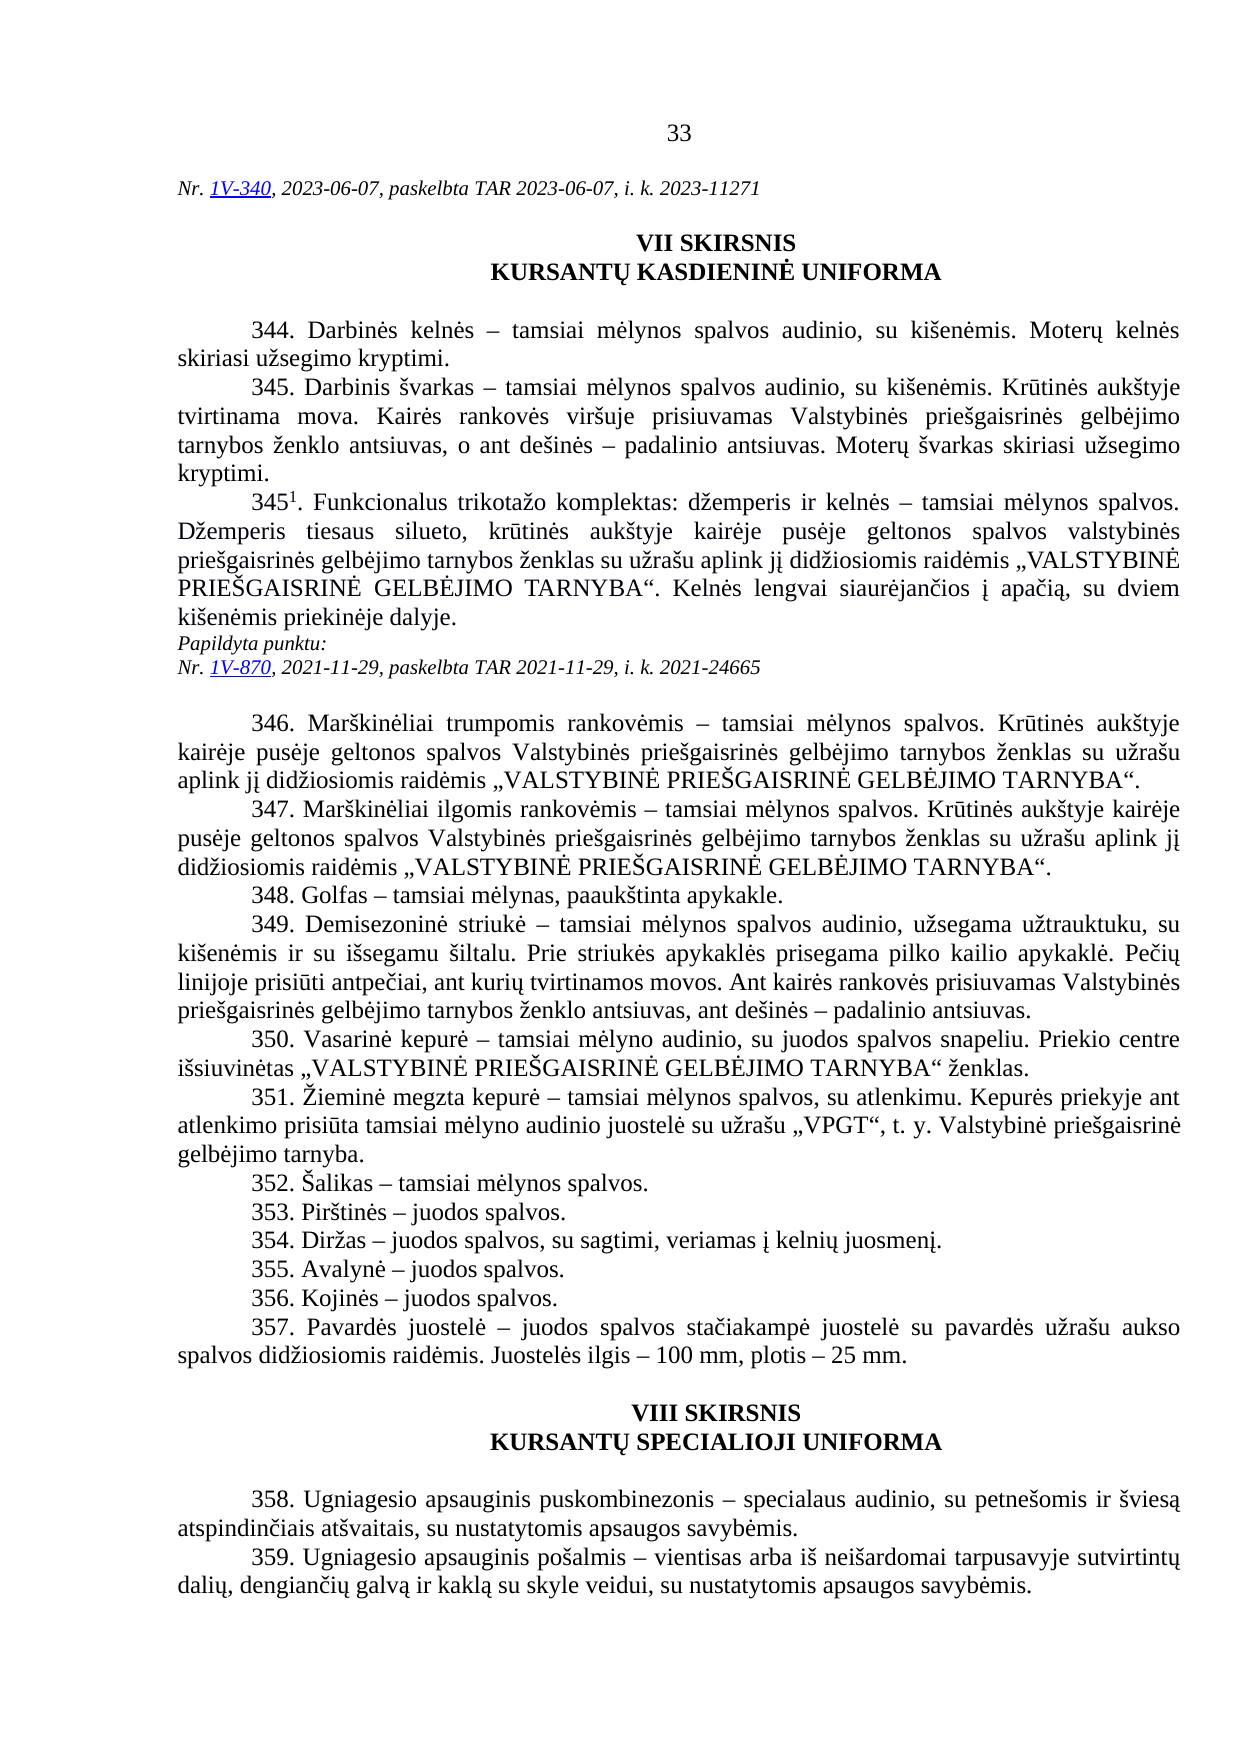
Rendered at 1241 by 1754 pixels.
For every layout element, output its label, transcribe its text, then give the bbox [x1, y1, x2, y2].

text 352. Šalikas – tamsiai mėlynos spalvos. [177, 1168, 1181, 1197]
text 346. Marškinėliai trumpomis rankovėmis – tamsiai mėlynos spalvos. Krūtinės aukštyje kairėje pusėje geltonos spalvos Valstybinės priešgaisrinės gelbėjimo tarnybos ženklas su užrašu aplink jį didžiosiomis raidėmis „VALSTYBINĖ PRIEŠGAISRINĖ GELBĖJIMO TARNYBA“. [177, 708, 1181, 794]
text 3451. Funkcionalus trikotažo komplektas: džemperis ir kelnės – tamsiai mėlynos spalvos. Džemperis tiesaus silueto, krūtinės aukštyje kairėje pusėje geltonos spalvos valstybinės priešgaisrinės gelbėjimo tarnybos ženklas su užrašu aplink jį didžiosiomis raidėmis „VALSTYBINĖ PRIEŠGAISRINĖ GELBĖJIMO TARNYBA“. Kelnės lengvai siaurėjančios į apačią, su dviem kišenėmis priekinėje dalyje. [177, 487, 1181, 631]
text 351. Žieminė megzta kepurė – tamsiai mėlynos spalvos, su atlenkimu. Kepurės priekyje ant atlenkimo prisiūta tamsiai mėlyno audinio juostelė su užrašu „VPGT“, t. y. Valstybinė priešgaisrinė gelbėjimo tarnyba. [177, 1082, 1181, 1168]
text Nr. 1V-340, 2023-06-07, paskelbta TAR 2023-06-07, i. k. 2023-11271 [177, 176, 1181, 200]
text VII SKIRSNIS [177, 228, 1181, 257]
text 356. Kojinės – juodos spalvos. [177, 1283, 1181, 1312]
text KURSANTŲ KASDIENINĖ UNIFORMA [177, 257, 1181, 286]
text 344. Darbinės kelnės – tamsiai mėlynos spalvos audinio, su kišenėmis. Moterų kelnės skiriasi užsegimo kryptimi. [177, 315, 1181, 372]
text 358. Ugniagesio apsauginis puskombinezonis – specialaus audinio, su petnešomis ir šviesą atspindinčiais atšvaitais, su nustatytomis apsaugos savybėmis. [177, 1484, 1181, 1542]
text Nr. 1V-870, 2021-11-29, paskelbta TAR 2021-11-29, i. k. 2021-24665 [177, 655, 1181, 679]
text 345. Darbinis švarkas – tamsiai mėlynos spalvos audinio, su kišenėmis. Krūtinės aukštyje tvirtinama mova. Kairės rankovės viršuje prisiuvamas Valstybinės priešgaisrinės gelbėjimo tarnybos ženklo antsiuvas, o ant dešinės – padalinio antsiuvas. Moterų švarkas skiriasi užsegimo kryptimi. [177, 372, 1181, 487]
text 347. Marškinėliai ilgomis rankovėmis – tamsiai mėlynos spalvos. Krūtinės aukštyje kairėje pusėje geltonos spalvos Valstybinės priešgaisrinės gelbėjimo tarnybos ženklas su užrašu aplink jį didžiosiomis raidėmis „VALSTYBINĖ PRIEŠGAISRINĖ GELBĖJIMO TARNYBA“. [177, 794, 1181, 880]
text 353. Pirštinės – juodos spalvos. [177, 1197, 1181, 1225]
text 357. Pavardės juostelė – juodos spalvos stačiakampė juostelė su pavardės užrašu aukso spalvos didžiosiomis raidėmis. Juostelės ilgis – 100 mm, plotis – 25 mm. [177, 1312, 1181, 1369]
text 349. Demisezoninė striukė – tamsiai mėlynos spalvos audinio, užsegama užtrauktuku, su kišenėmis ir su išsegamu šiltalu. Prie striukės apykaklės prisegama pilko kailio apykaklė. Pečių linijoje prisiūti antpečiai, ant kurių tvirtinamos movos. Ant kairės rankovės prisiuvamas Valstybinės priešgaisrinės gelbėjimo tarnybos ženklo antsiuvas, ant dešinės – padalinio antsiuvas. [177, 909, 1181, 1024]
subtitle KURSANTŲ SPECIALIOJI UNIFORMA [177, 1427, 1181, 1455]
text 354. Diržas – juodos spalvos, su sagtimi, veriamas į kelnių juosmenį. [177, 1225, 1181, 1254]
text 359. Ugniagesio apsauginis pošalmis – vientisas arba iš neišardomai tarpusavyje sutvirtintų dalių, dengiančių galvą ir kaklą su skyle veidui, su nustatytomis apsaugos savybėmis. [177, 1542, 1181, 1599]
text 348. Golfas – tamsiai mėlynas, paaukštinta apykakle. [177, 880, 1181, 909]
text 350. Vasarinė kepurė – tamsiai mėlyno audinio, su juodos spalvos snapeliu. Priekio centre išsiuvinėtas „VALSTYBINĖ PRIEŠGAISRINĖ GELBĖJIMO TARNYBA“ ženklas. [177, 1024, 1181, 1082]
text 355. Avalynė – juodos spalvos. [177, 1254, 1181, 1283]
subtitle VIII SKIRSNIS [177, 1398, 1181, 1427]
text Papildyta punktu: [177, 631, 1181, 655]
